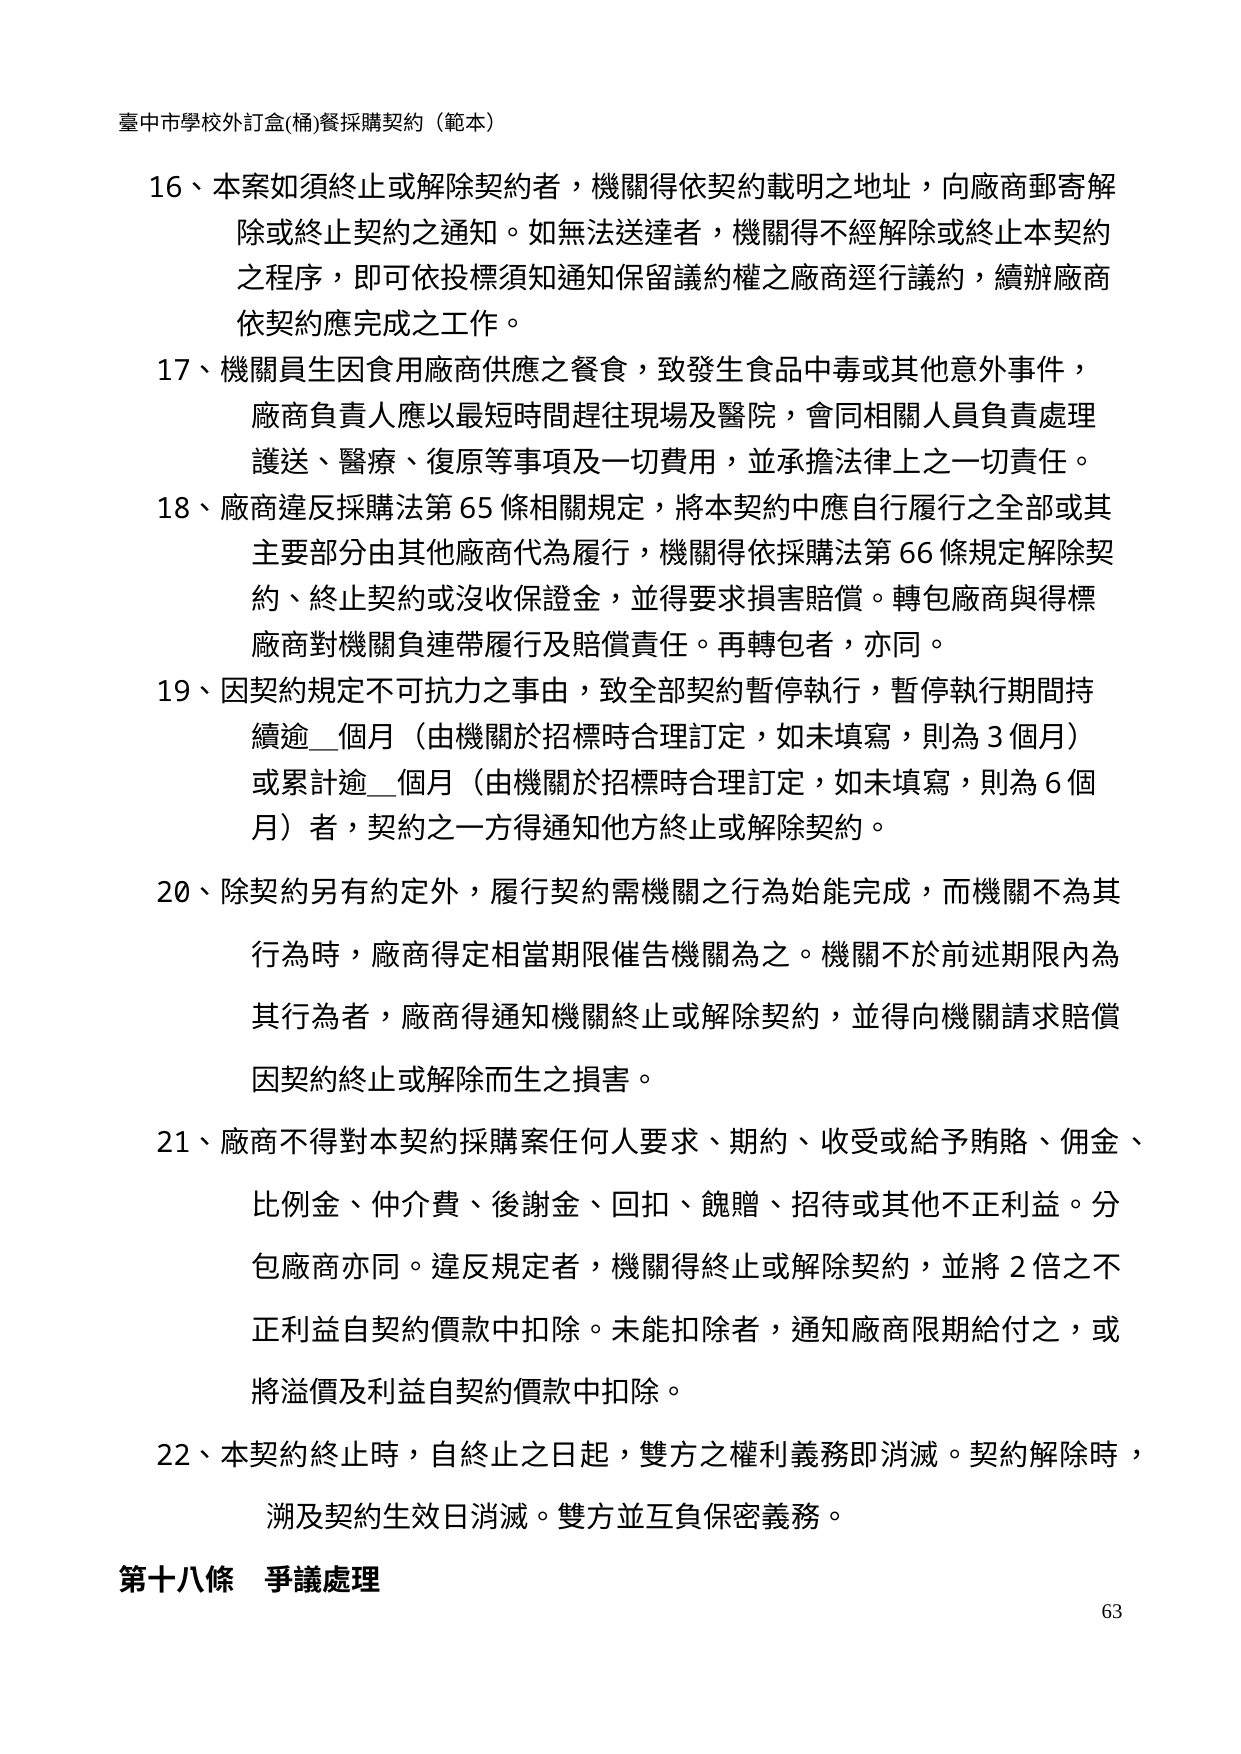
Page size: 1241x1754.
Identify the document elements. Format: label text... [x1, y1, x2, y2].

list 廠商不得對本契約採購案任何人要求、期約、收受或給予賄賂、佣金、比例金、仲介費、後謝金、回扣、餽贈、招待或其他不正利益。分包廠商亦同。違反規定者，機關得終止或解除契約，並將2倍之不正利益自契約價款中扣除。未能扣除者，通知廠商限期給付之，或將溢價及利益自契約價款中扣除。 [156, 1098, 1122, 1411]
list 本契約終止時，自終止之日起，雙方之權利義務即消滅。契約解除時，溯及契約生效日消滅。雙方並互負保密義務。 [156, 1411, 1122, 1536]
list 因契約規定不可抗力之事由，致全部契約暫停執行，暫停執行期間持續逾＿個月（由機關於招標時合理訂定，如未填寫，則為3個月）或累計逾＿個月（由機關於招標時合理訂定，如未填寫，則為6個月）者，契約之一方得通知他方終止或解除契約。 [156, 665, 1122, 848]
text 第十八條 爭議處理 [118, 1536, 1122, 1598]
list 除契約另有約定外，履行契約需機關之行為始能完成，而機關不為其行為時，廠商得定相當期限催告機關為之。機關不於前述期限內為其行為者，廠商得通知機關終止或解除契約，並得向機關請求賠償因契約終止或解除而生之損害。 [156, 848, 1122, 1098]
list 機關員生因食用廠商供應之餐食，致發生食品中毒或其他意外事件，廠商負責人應以最短時間趕往現場及醫院，會同相關人員負責處理護送、醫療、復原等事項及一切費用，並承擔法律上之一切責任。 [156, 344, 1122, 481]
list 廠商違反採購法第65條相關規定，將本契約中應自行履行之全部或其主要部分由其他廠商代為履行，機關得依採購法第66條規定解除契約、終止契約或沒收保證金，並得要求損害賠償。轉包廠商與得標廠商對機關負連帶履行及賠償責任。再轉包者，亦同。 [156, 481, 1122, 665]
list 本案如須終止或解除契約者，機關得依契約載明之地址，向廠商郵寄解除或終止契約之通知。如無法送達者，機關得不經解除或終止本契約之程序，即可依投標須知通知保留議約權之廠商逕行議約，續辦廠商依契約應完成之工作。 [148, 161, 1122, 344]
